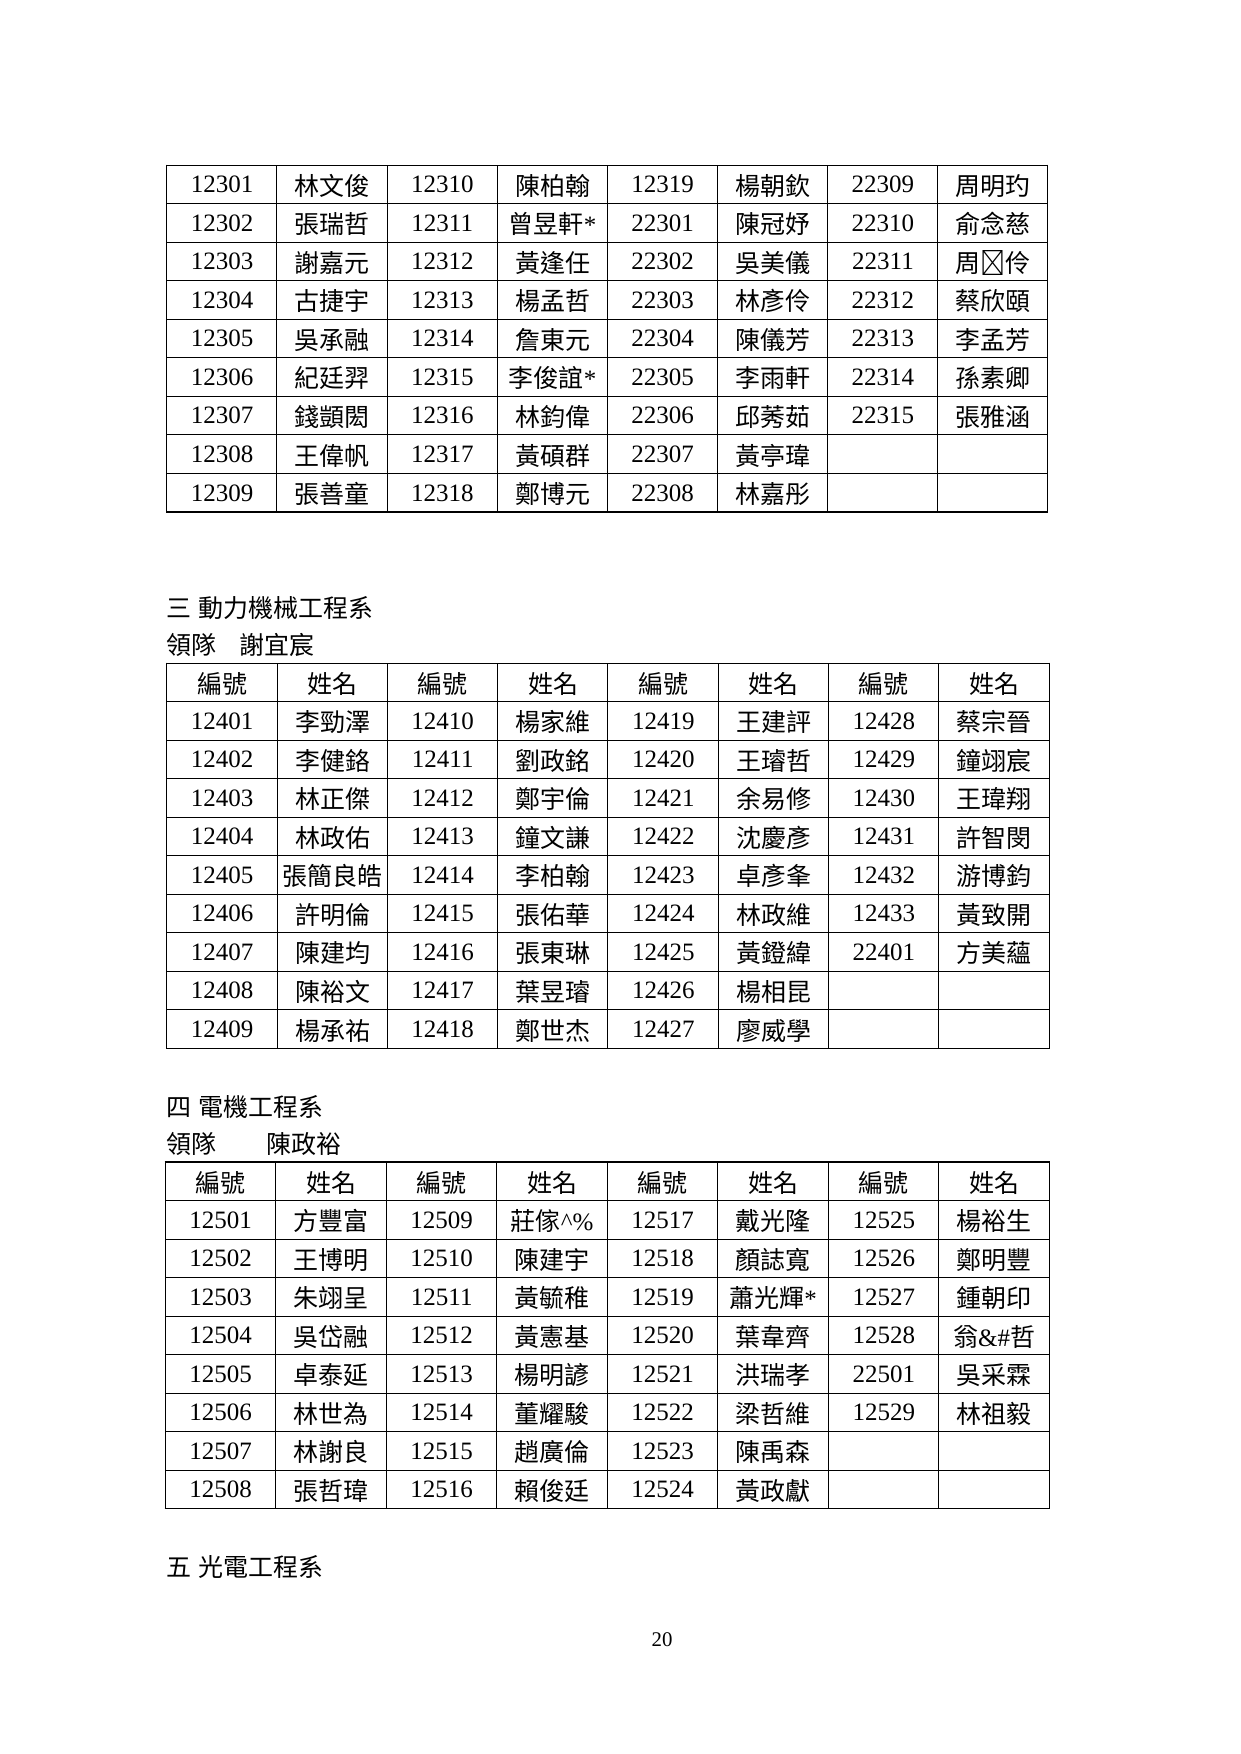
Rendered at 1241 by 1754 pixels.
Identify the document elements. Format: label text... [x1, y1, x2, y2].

table_cell 林世為 [276, 1394, 386, 1431]
table_cell 12409 [167, 1010, 277, 1048]
table_cell 王瑋翔 [939, 779, 1049, 817]
table_cell 林彥伶 [718, 281, 827, 319]
table_cell 梁哲維 [718, 1394, 828, 1431]
table_cell 12302 [167, 204, 276, 242]
table_cell 洪瑞孝 [718, 1355, 828, 1393]
table_header 編號 [166, 1163, 275, 1200]
table_cell 12519 [608, 1278, 717, 1316]
table_header 編號 [388, 664, 497, 701]
table_cell 12521 [608, 1355, 717, 1393]
table_cell 董耀駿 [497, 1394, 607, 1431]
table_cell 22313 [828, 320, 937, 357]
table_cell 22304 [608, 320, 717, 357]
table_cell 12529 [829, 1394, 938, 1431]
table_cell 陳儀芳 [718, 320, 827, 357]
table_cell 陳建宇 [497, 1240, 607, 1277]
table_cell 12424 [608, 895, 718, 932]
table_cell 林政佑 [278, 818, 387, 855]
table_cell 林政維 [719, 895, 828, 932]
table_cell 楊朝欽 [718, 166, 827, 203]
table_cell 12307 [167, 397, 276, 434]
table_cell 林文俊 [277, 166, 387, 203]
table_cell 許智閔 [939, 818, 1049, 855]
table_cell 邱莠茹 [718, 397, 827, 434]
table_cell [939, 972, 1049, 1009]
table_cell 22305 [608, 358, 717, 396]
table_cell 吳岱融 [276, 1317, 386, 1354]
table_cell 12513 [387, 1355, 496, 1393]
table_cell 李健鉻 [278, 741, 387, 778]
table_cell 22310 [828, 204, 937, 242]
table_cell 12420 [608, 741, 718, 778]
table_cell 12407 [167, 933, 277, 971]
table_cell 顏誌寬 [718, 1240, 828, 1277]
table_cell 12515 [387, 1432, 496, 1470]
table_cell 12426 [608, 972, 718, 1009]
table_cell 12319 [608, 166, 717, 203]
table_cell 許明倫 [278, 895, 387, 932]
table_cell 黃碩群 [498, 435, 607, 473]
table_cell 12404 [167, 818, 277, 855]
table_cell [829, 1010, 938, 1048]
table_cell 鄭明豐 [939, 1240, 1049, 1277]
table_cell 12517 [608, 1201, 717, 1238]
table_cell 12308 [167, 435, 276, 473]
table_cell 鍾朝印 [939, 1278, 1049, 1316]
table_cell 22303 [608, 281, 717, 319]
table_cell 黃致開 [939, 895, 1049, 932]
table_cell 俞念慈 [938, 204, 1047, 242]
table_cell 黃憲基 [497, 1317, 607, 1354]
table_cell 張簡良皓 [278, 856, 387, 894]
table_cell 12412 [388, 779, 497, 817]
table_cell 王璿哲 [719, 741, 828, 778]
table_header 編號 [829, 664, 938, 701]
table_cell 吳承融 [277, 320, 387, 357]
table_cell 12417 [388, 972, 497, 1009]
table_cell 12510 [387, 1240, 496, 1277]
table_cell 22501 [829, 1355, 938, 1393]
table_cell [939, 1471, 1049, 1508]
table_cell [829, 1432, 938, 1470]
table_cell 鐘文謙 [498, 818, 607, 855]
table_cell 12501 [166, 1201, 275, 1238]
table_cell 12514 [387, 1394, 496, 1431]
table_cell 詹東元 [498, 320, 607, 357]
table_cell 黃毓稚 [497, 1278, 607, 1316]
table_header 姓名 [498, 664, 607, 701]
table_cell 張善童 [277, 474, 387, 511]
table_cell 22306 [608, 397, 717, 434]
table_cell 22314 [828, 358, 937, 396]
table_cell 12422 [608, 818, 718, 855]
table_cell 楊明諺 [497, 1355, 607, 1393]
table_cell 12509 [387, 1201, 496, 1238]
table_cell 12511 [387, 1278, 496, 1316]
table_cell 陳建均 [278, 933, 387, 971]
table_cell 楊相昆 [719, 972, 828, 1009]
table_header 編號 [608, 664, 718, 701]
table_cell 曾昱軒* [498, 204, 607, 242]
table_cell 12410 [388, 702, 497, 739]
text 領隊 陳政裕 [167, 1124, 1157, 1161]
table_cell 游博鈞 [939, 856, 1049, 894]
table_cell 陳禹森 [718, 1432, 828, 1470]
table_cell 12310 [388, 166, 497, 203]
table_cell 李孟芳 [938, 320, 1047, 357]
table_cell 蕭光輝* [718, 1278, 828, 1316]
text 五 光電工程系 [167, 1547, 1157, 1584]
table_cell 方豐富 [276, 1201, 386, 1238]
table_cell 林謝良 [276, 1432, 386, 1470]
table_cell 12433 [829, 895, 938, 932]
table_cell [939, 1010, 1049, 1048]
table_cell 12418 [388, 1010, 497, 1048]
table_cell 沈慶彥 [719, 818, 828, 855]
table_cell [939, 1432, 1049, 1470]
table_cell 12506 [166, 1394, 275, 1431]
table_header 姓名 [939, 1163, 1049, 1200]
table_cell [938, 435, 1047, 473]
table_cell 12505 [166, 1355, 275, 1393]
table_cell 22401 [829, 933, 938, 971]
table_cell 賴俊廷 [497, 1471, 607, 1508]
table_cell 12507 [166, 1432, 275, 1470]
table_cell 12413 [388, 818, 497, 855]
table_cell 林正傑 [278, 779, 387, 817]
table_cell 22301 [608, 204, 717, 242]
table_cell 黃鐙緯 [719, 933, 828, 971]
table_cell 12516 [387, 1471, 496, 1508]
table_cell 12526 [829, 1240, 938, 1277]
table_cell 12313 [388, 281, 497, 319]
text 三 動力機械工程系 [167, 587, 1157, 625]
table_cell 錢顗閎 [277, 397, 387, 434]
table_cell 22308 [608, 474, 717, 511]
table_cell 王建評 [719, 702, 828, 739]
table_cell [829, 972, 938, 1009]
table_cell 蔡欣頤 [938, 281, 1047, 319]
table_cell 卓彥夆 [719, 856, 828, 894]
table_cell 方美蘊 [939, 933, 1049, 971]
table_cell 22311 [828, 243, 937, 280]
table_cell 12405 [167, 856, 277, 894]
table_cell 22307 [608, 435, 717, 473]
table_header 姓名 [719, 664, 828, 701]
table_cell 12415 [388, 895, 497, 932]
table_header 姓名 [278, 664, 387, 701]
table_cell 12522 [608, 1394, 717, 1431]
table_cell 12316 [388, 397, 497, 434]
table_cell 12401 [167, 702, 277, 739]
table_header 姓名 [276, 1163, 386, 1200]
table_cell 12406 [167, 895, 277, 932]
table_cell 李俊誼* [498, 358, 607, 396]
table_cell 張佑華 [498, 895, 607, 932]
text 領隊 謝宜宸 [167, 625, 1157, 662]
table_cell 張瑞哲 [277, 204, 387, 242]
table_cell 22312 [828, 281, 937, 319]
table_cell [828, 435, 937, 473]
table_cell 陳裕文 [278, 972, 387, 1009]
table_cell 周明玓 [938, 166, 1047, 203]
table_cell 周伶 [938, 243, 1047, 280]
table_cell 12503 [166, 1278, 275, 1316]
table_cell 戴光隆 [718, 1201, 828, 1238]
table_cell 葉昱璿 [498, 972, 607, 1009]
table_cell 12408 [167, 972, 277, 1009]
table_cell 12419 [608, 702, 718, 739]
table_cell 12317 [388, 435, 497, 473]
table_cell 蔡宗晉 [939, 702, 1049, 739]
table_header 姓名 [497, 1163, 607, 1200]
table_cell 12525 [829, 1201, 938, 1238]
table_cell 孫素卿 [938, 358, 1047, 396]
table_cell 翁&#哲 [939, 1317, 1049, 1354]
table_cell 黃逢任 [498, 243, 607, 280]
table_cell 楊承祐 [278, 1010, 387, 1048]
table_cell 12411 [388, 741, 497, 778]
table_cell [829, 1471, 938, 1508]
table_cell 12318 [388, 474, 497, 511]
table_cell 林鈞偉 [498, 397, 607, 434]
table_cell 12429 [829, 741, 938, 778]
table_cell 王博明 [276, 1240, 386, 1277]
table_cell 林祖毅 [939, 1394, 1049, 1431]
table_cell 吳采霖 [939, 1355, 1049, 1393]
table_cell 12523 [608, 1432, 717, 1470]
table_cell 葉韋齊 [718, 1317, 828, 1354]
table_cell 鄭博元 [498, 474, 607, 511]
table_cell 12527 [829, 1278, 938, 1316]
table_cell 12306 [167, 358, 276, 396]
table_cell 余易修 [719, 779, 828, 817]
table_cell [938, 474, 1047, 511]
table_cell 12430 [829, 779, 938, 817]
table_header 姓名 [718, 1163, 828, 1200]
table_cell 12303 [167, 243, 276, 280]
table_cell 12502 [166, 1240, 275, 1277]
table_cell 廖威學 [719, 1010, 828, 1048]
table_cell 趙廣倫 [497, 1432, 607, 1470]
table_cell 王偉帆 [277, 435, 387, 473]
table_cell 李勁澤 [278, 702, 387, 739]
table_cell 劉政銘 [498, 741, 607, 778]
table_cell [828, 474, 937, 511]
table_cell 12309 [167, 474, 276, 511]
table_cell 陳柏翰 [498, 166, 607, 203]
table_cell 朱翊呈 [276, 1278, 386, 1316]
table_header 編號 [387, 1163, 496, 1200]
table_cell 12428 [829, 702, 938, 739]
table_cell 12414 [388, 856, 497, 894]
table_cell 12315 [388, 358, 497, 396]
table_cell 12314 [388, 320, 497, 357]
table_cell 12431 [829, 818, 938, 855]
table_cell 吳美儀 [718, 243, 827, 280]
table_cell 李雨軒 [718, 358, 827, 396]
table_cell 12508 [166, 1471, 275, 1508]
table_cell 12423 [608, 856, 718, 894]
table_cell 12403 [167, 779, 277, 817]
table_cell 陳冠妤 [718, 204, 827, 242]
table_cell 22309 [828, 166, 937, 203]
table_cell 12416 [388, 933, 497, 971]
table_cell 紀廷羿 [277, 358, 387, 396]
table_cell 林嘉彤 [718, 474, 827, 511]
table_header 編號 [829, 1163, 938, 1200]
table_cell 12304 [167, 281, 276, 319]
table_cell 22315 [828, 397, 937, 434]
table_header 編號 [167, 664, 277, 701]
table_cell 楊孟哲 [498, 281, 607, 319]
table_cell 李柏翰 [498, 856, 607, 894]
table_header 編號 [608, 1163, 717, 1200]
table_cell 12528 [829, 1317, 938, 1354]
table_cell 莊傢^% [497, 1201, 607, 1238]
table_cell 卓泰延 [276, 1355, 386, 1393]
table_cell 張哲瑋 [276, 1471, 386, 1508]
table_cell 12432 [829, 856, 938, 894]
table_cell 楊裕生 [939, 1201, 1049, 1238]
table_cell 12524 [608, 1471, 717, 1508]
table_cell 黃亭瑋 [718, 435, 827, 473]
table_cell 黃政獻 [718, 1471, 828, 1508]
table_cell 12425 [608, 933, 718, 971]
table_header 姓名 [939, 664, 1049, 701]
table_cell 12402 [167, 741, 277, 778]
table_cell 鐘翊宸 [939, 741, 1049, 778]
table_cell 12305 [167, 320, 276, 357]
table_cell 12520 [608, 1317, 717, 1354]
table_cell 12421 [608, 779, 718, 817]
table_cell 22302 [608, 243, 717, 280]
table_cell 鄭世杰 [498, 1010, 607, 1048]
table_cell 12512 [387, 1317, 496, 1354]
table_cell 12301 [167, 166, 276, 203]
table_cell 12312 [388, 243, 497, 280]
table_cell 12311 [388, 204, 497, 242]
table_cell 楊家維 [498, 702, 607, 739]
table_cell 12504 [166, 1317, 275, 1354]
table_cell 張雅涵 [938, 397, 1047, 434]
table_cell 謝嘉元 [277, 243, 387, 280]
table_cell 鄭宇倫 [498, 779, 607, 817]
table_cell 古捷宇 [277, 281, 387, 319]
table_cell 12427 [608, 1010, 718, 1048]
table_cell 12518 [608, 1240, 717, 1277]
table_cell 張東琳 [498, 933, 607, 971]
text 四 電機工程系 [167, 1086, 1157, 1124]
